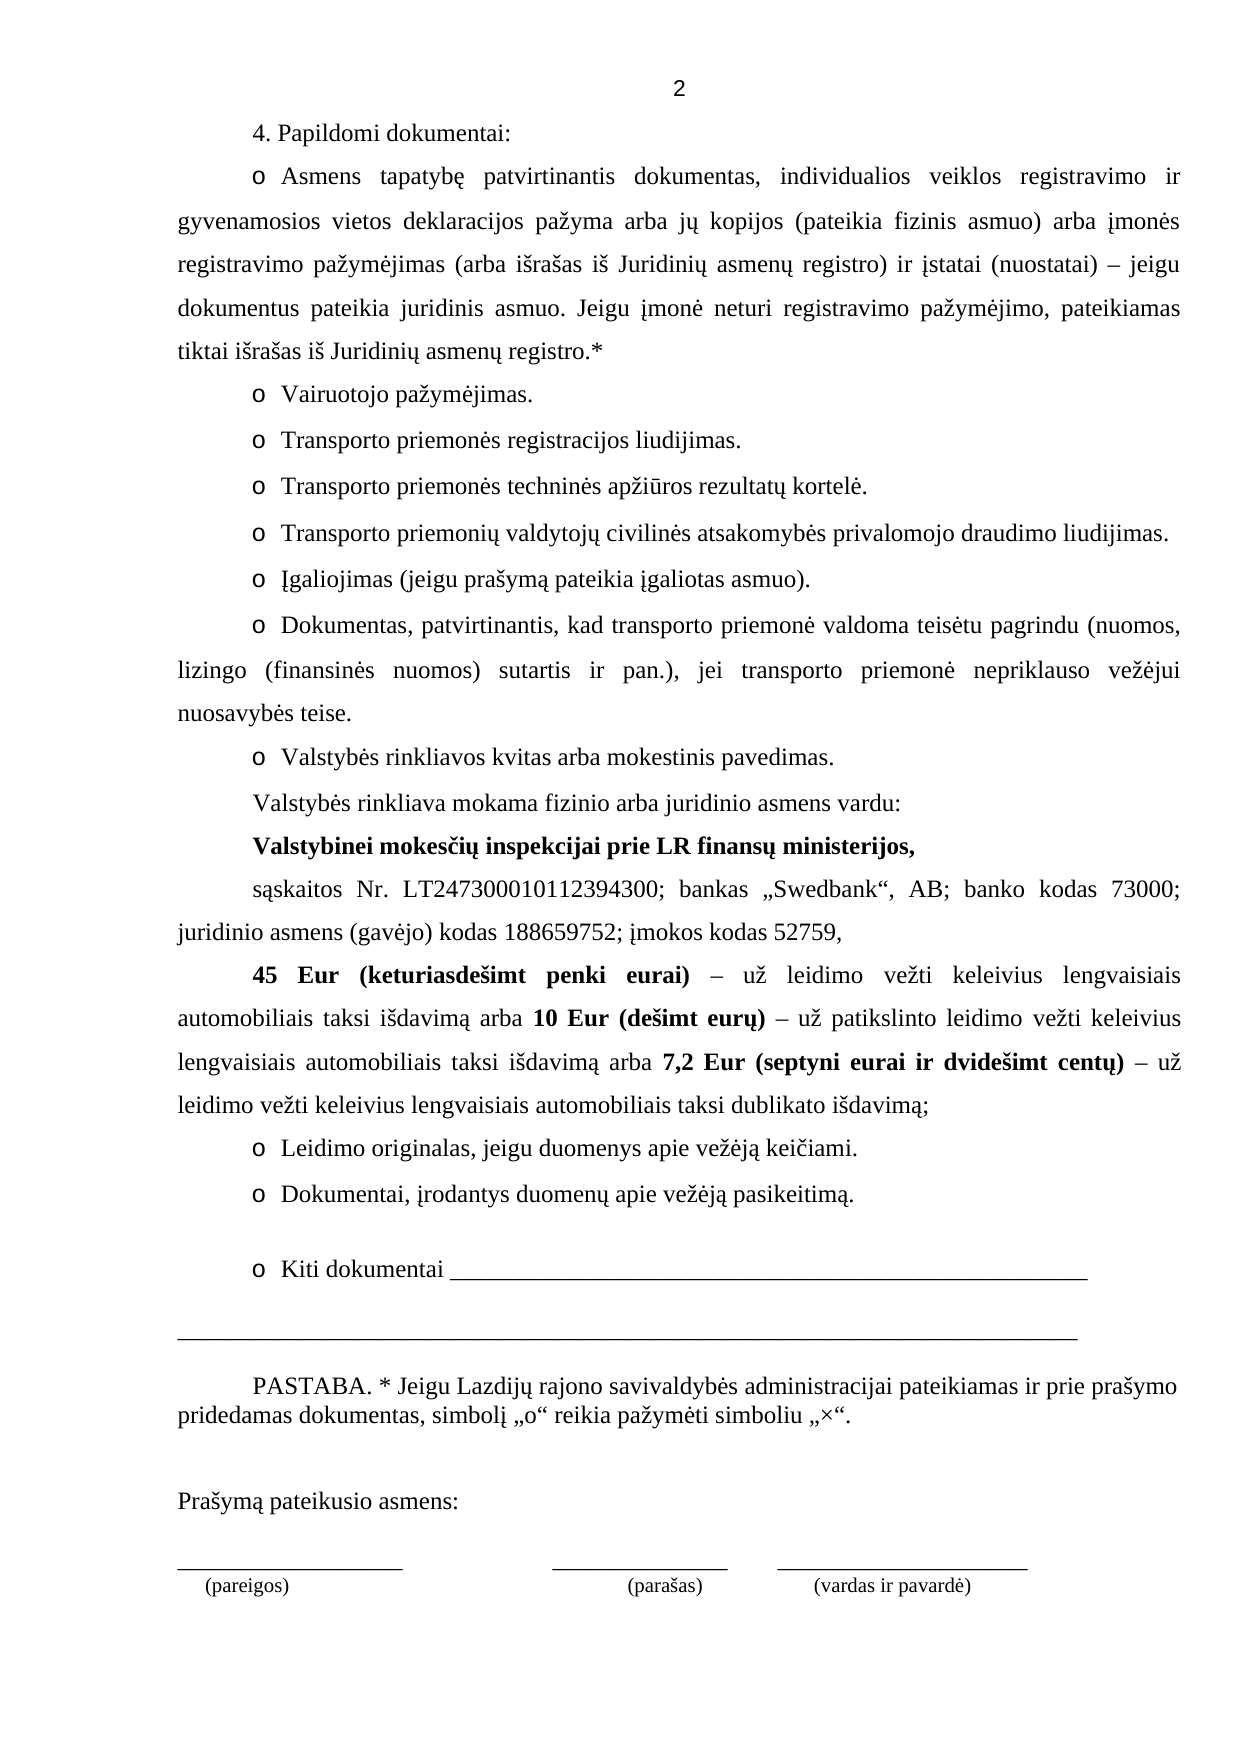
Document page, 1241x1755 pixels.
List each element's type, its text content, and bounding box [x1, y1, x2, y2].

text o Transporto priemonių valdytojų civilinės atsakomybės privalomojo draudimo liudijimas. [177, 518, 1181, 548]
text o Dokumentai, įrodantys duomenų apie vežėją pasikeitimą. [177, 1179, 1181, 1210]
text sąskaitos Nr. LT247300010112394300; bankas „Swedbank“, AB; banko kodas 73000; juridinio asmens (gavėjo) kodas 188659752; įmokos kodas 52759, [177, 874, 1181, 946]
text o Kiti dokumentai ___________________________________________________ [177, 1254, 1181, 1285]
text Prašymą pateikusio asmens: [177, 1486, 1181, 1515]
text Valstybinei mokesčių inspekcijai prie LR finansų ministerijos, [177, 831, 1181, 860]
text 4. Papildomi dokumentai: [177, 118, 1181, 147]
text __________________ ______________ ____________________ [177, 1544, 1181, 1572]
text (pareigos) (parašas) (vardas ir pavardė) [177, 1572, 1181, 1597]
text o Transporto priemonės registracijos liudijimas. [177, 425, 1181, 456]
text o Valstybės rinkliavos kvitas arba mokestinis pavedimas. [177, 742, 1181, 772]
text o Vairuotojo pažymėjimas. [177, 379, 1181, 410]
text o Įgaliojimas (jeigu prašymą pateikia įgaliotas asmuo). [177, 564, 1181, 595]
text Valstybės rinkliava mokama fizinio arba juridinio asmens vardu: [177, 788, 1181, 817]
text 45 Eur (keturiasdešimt penki eurai) – už leidimo vežti keleivius lengvaisiais automobiliais taksi išdavimą arba 10 Eur (dešimt eurų) – už patikslinto leidimo vežti keleivius lengvaisiais automobiliais taksi išdavimą arba 7,2 Eur (septyni eurai ir dvidešimt centų) – už leidimo vežti keleivius lengvaisiais automobiliais taksi dublikato išdavimą; [177, 960, 1181, 1118]
text o Asmens tapatybę patvirtinantis dokumentas, individualios veiklos registravimo ir gyvenamosios vietos deklaracijos pažyma arba jų kopijos (pateikia fizinis asmuo) arba įmonės registravimo pažymėjimas (arba išrašas iš Juridinių asmenų registro) ir įstatai (nuostatai) – jeigu dokumentus pateikia juridinis asmuo. Jeigu įmonė neturi registravimo pažymėjimo, pateikiamas tiktai išrašas iš Juridinių asmenų registro.* [177, 161, 1181, 364]
text ________________________________________________________________________ [177, 1314, 1181, 1342]
text o Dokumentas, patvirtinantis, kad transporto priemonė valdoma teisėtu pagrindu (nuomos, lizingo (finansinės nuomos) sutartis ir pan.), jei transporto priemonė nepriklauso vežėjui nuosavybės teise. [177, 610, 1181, 727]
text o Leidimo originalas, jeigu duomenys apie vežėją keičiami. [177, 1133, 1181, 1164]
text PASTABA. * Jeigu Lazdijų rajono savivaldybės administracijai pateikiamas ir prie prašymo pridedamas dokumentas, simbolį „ᴏ“ reikia pažymėti simboliu „×“. [177, 1371, 1181, 1429]
text o Transporto priemonės techninės apžiūros rezultatų kortelė. [177, 471, 1181, 502]
